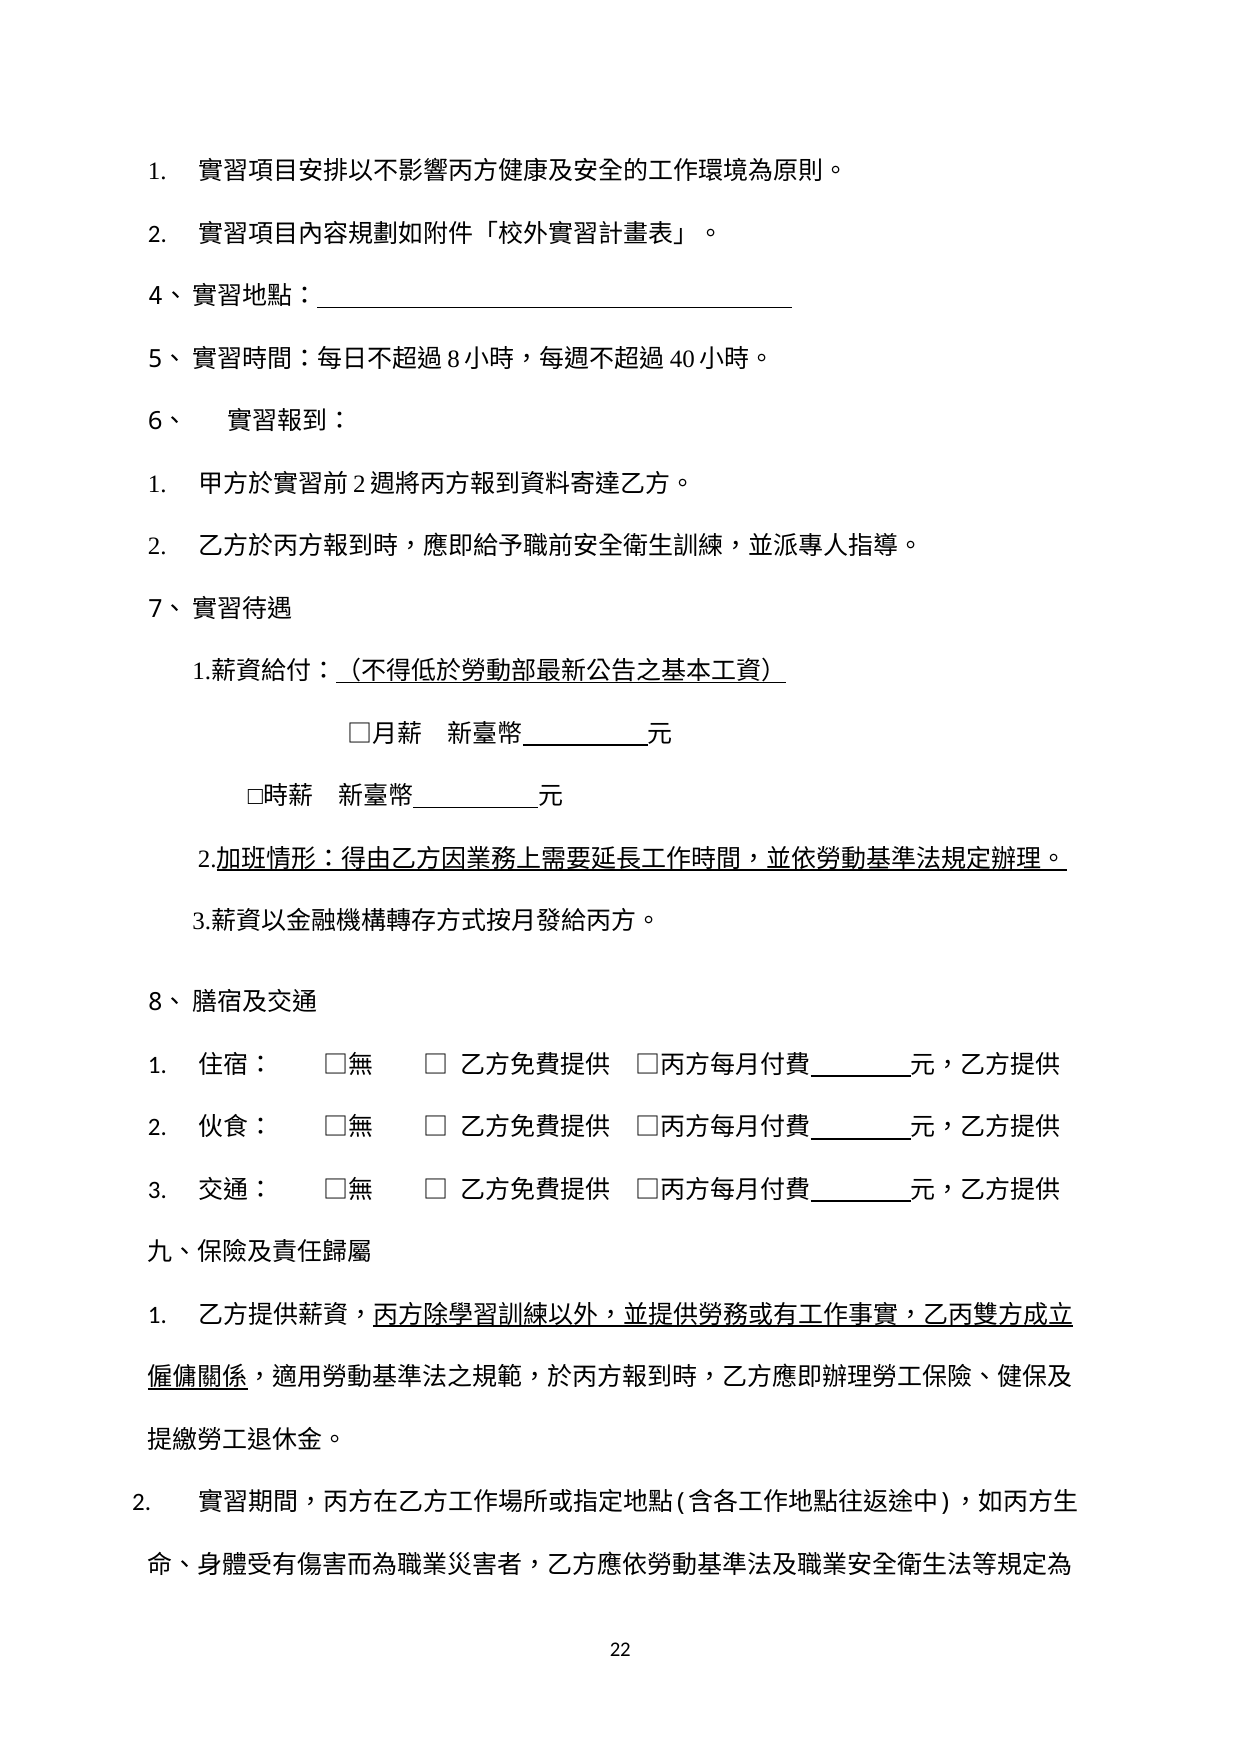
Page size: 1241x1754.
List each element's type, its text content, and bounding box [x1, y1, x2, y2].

text □月薪 新臺幣 元 [148, 689, 1090, 752]
list 實習項目安排以不影響丙方健康及安全的工作環境為原則。 [148, 127, 1090, 189]
list 實習時間：每日不超過8小時，每週不超過40小時。 [148, 314, 1090, 377]
list 住宿： □無 □ 乙方免費提供 □丙方每月付費 元，乙方提供 [148, 1021, 1090, 1083]
text 2.加班情形：得由乙方因業務上需要延長工作時間，並依勞動基準法規定辦理。 [148, 814, 1089, 877]
list 膳宿及交通 [148, 958, 1089, 1021]
list 實習期間，丙方在乙方工作場所或指定地點(含各工作地點往返途中)，如丙方生命、身體受有傷害而為職業災害者，乙方應依勞動基準法及職業安全衛生法等規定為 [132, 1458, 1090, 1583]
list 乙方提供薪資，丙方除學習訓練以外，並提供勞務或有工作事實，乙丙雙方成立僱傭關係，適用勞動基準法之規範，於丙方報到時，乙方應即辦理勞工保險、健保及提繳勞工退休金。 [148, 1271, 1090, 1458]
list 實習報到： [148, 377, 1090, 439]
text 九、保險及責任歸屬 [148, 1208, 1090, 1271]
text 1.薪資給付：（不得低於勞動部最新公告之基本工資） [192, 627, 1092, 689]
list 甲方於實習前2週將丙方報到資料寄達乙方。 [148, 439, 1090, 502]
list 乙方於丙方報到時，應即給予職前安全衛生訓練，並派專人指導。 [148, 502, 1090, 564]
text 3.薪資以金融機構轉存方式按月發給丙方。 [192, 877, 1089, 939]
list 實習地點： [148, 252, 1090, 314]
list 交通： □無 □ 乙方免費提供 □丙方每月付費 元，乙方提供 [148, 1146, 1090, 1208]
list 伙食： □無 □ 乙方免費提供 □丙方每月付費 元，乙方提供 [148, 1083, 1090, 1146]
text □時薪 新臺幣 元 [148, 752, 1090, 814]
list 實習待遇 [148, 564, 1090, 627]
list 實習項目內容規劃如附件「校外實習計畫表」。 [148, 189, 1090, 252]
